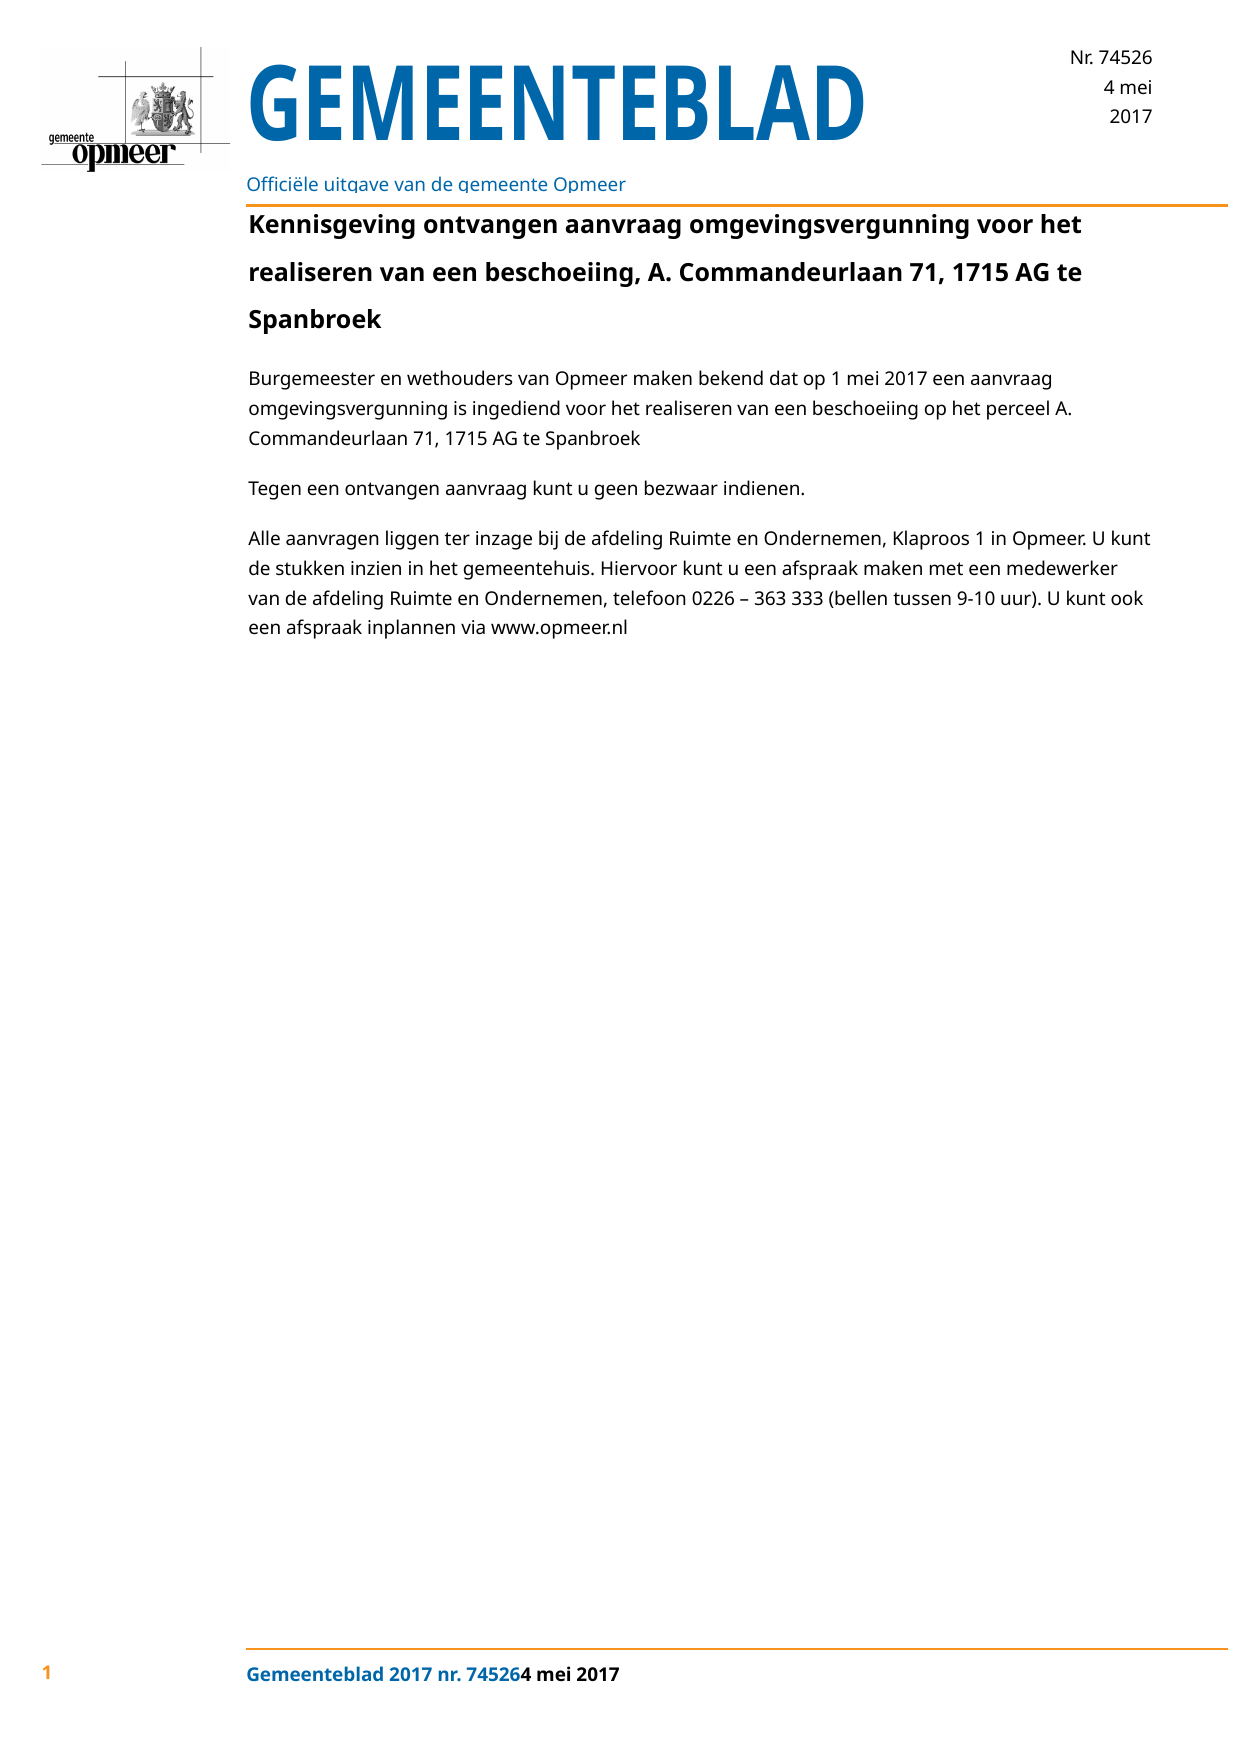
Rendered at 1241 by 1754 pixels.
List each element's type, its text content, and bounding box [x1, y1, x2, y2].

text Kennisgeving ontvangen aanvraag omgevingsvergunning voor het realiseren van een beschoeiing, A. Commandeurlaan 71, 1715 AG te Spanbroek [248, 207, 1152, 336]
text Tegen een ontvangen aanvraag kunt u geen bezwaar indienen. [248, 475, 1152, 501]
picture [41, 47, 231, 172]
text Alle aanvragen liggen ter inzage bij de afdeling Ruimte en Ondernemen, Klaproos 1 in Opmeer. U kunt de stukken inzien in het gemeentehuis. Hiervoor kunt u een afspraak maken met een medewerker van de afdeling Ruimte en Ondernemen, telefoon 0226 – 363 333 (bellen tussen 9-10 uur). U kunt ook een afspraak inplannen via www.opmeer.nl [248, 526, 1152, 640]
text Burgemeester en wethouders van Opmeer maken bekend dat op 1 mei 2017 een aanvraag omgevingsvergunning is ingediend voor het realiseren van een beschoeiing op het perceel A. Commandeurlaan 71, 1715 AG te Spanbroek [248, 366, 1152, 450]
